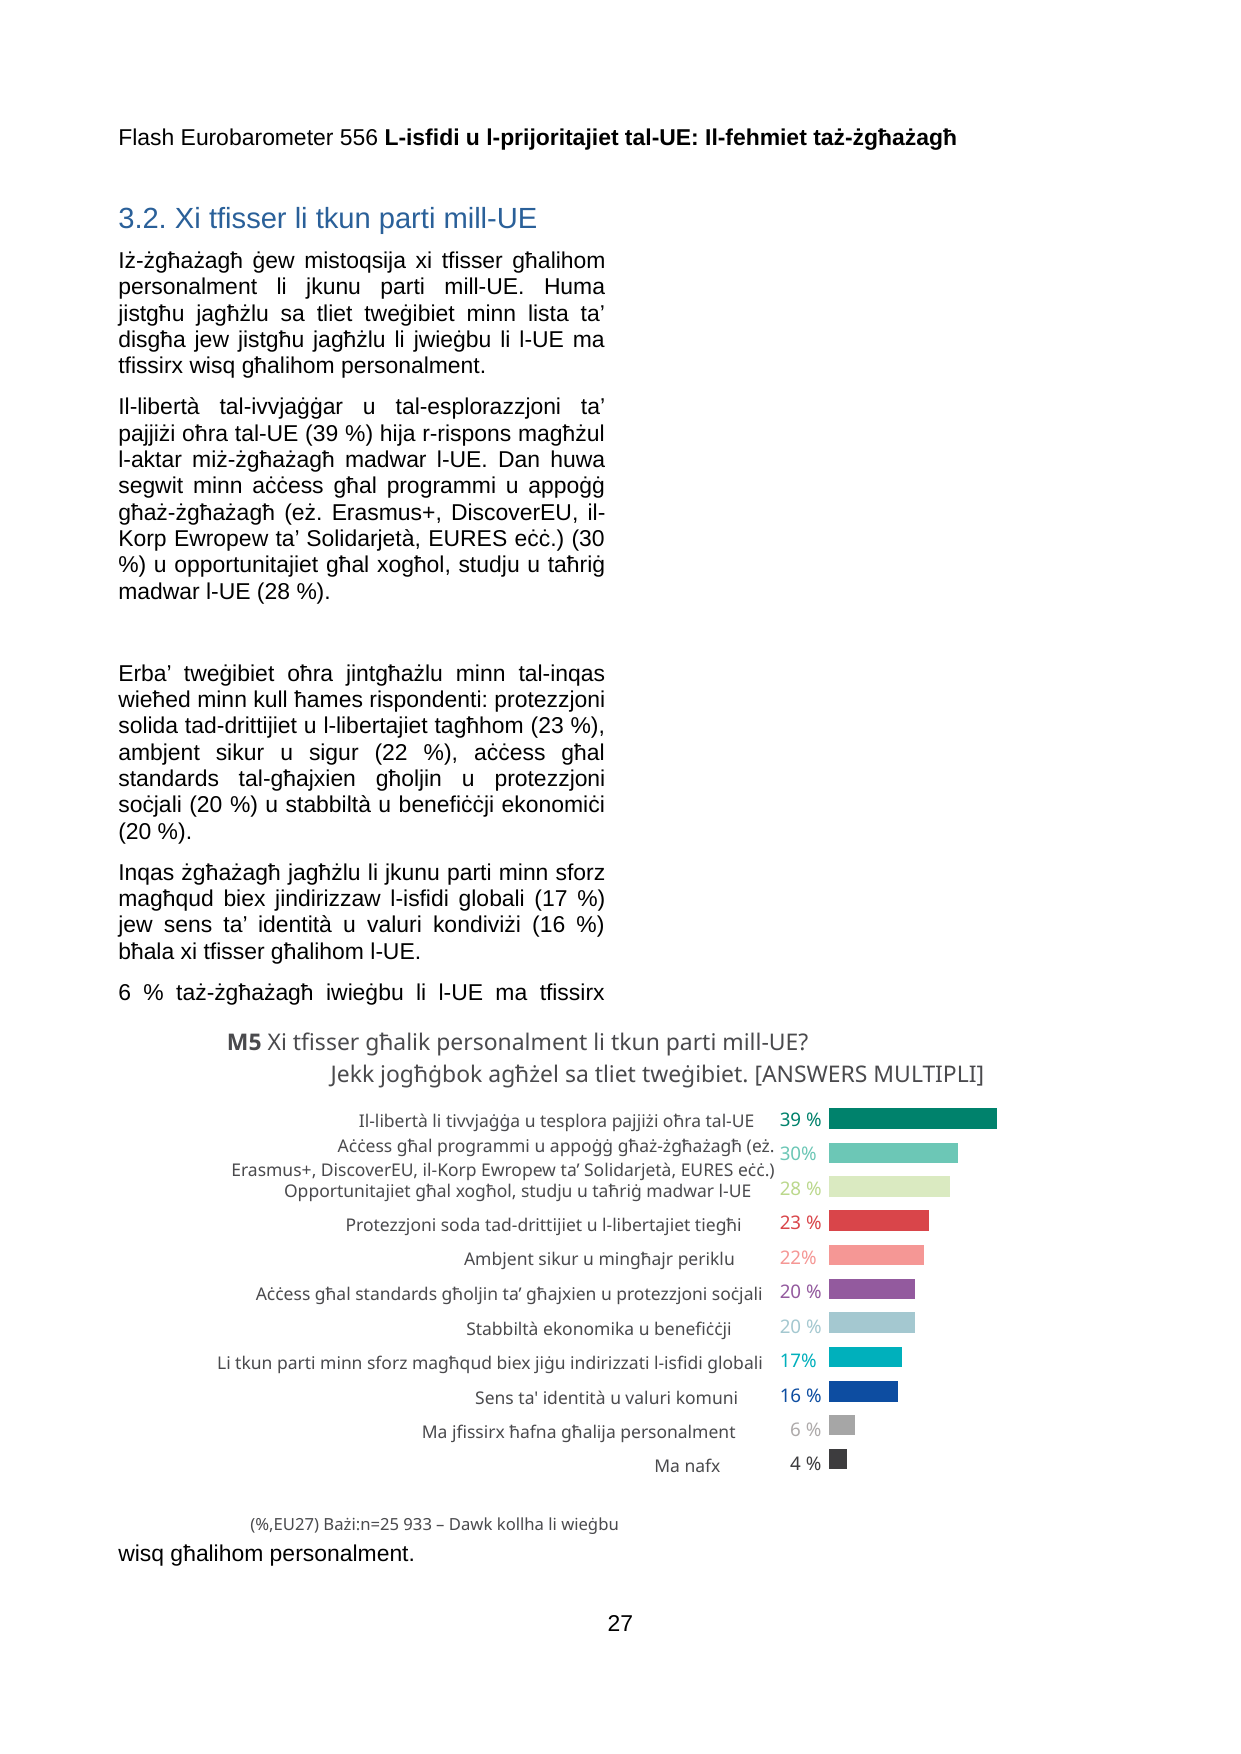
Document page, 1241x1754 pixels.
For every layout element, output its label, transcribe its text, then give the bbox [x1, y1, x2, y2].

text 6 % taż-żgħażagħ iwieġbu li l-UE ma tfissirx wisq għalihom personalment. [118, 978, 605, 1566]
text Inqas żgħażagħ jagħżlu li jkunu parti minn sforz magħqud biex jindirizzaw l-isfidi globali (17 %) jew sens ta’ identità u valuri kondiviżi (16 %) bħala xi tfisser għalihom l-UE. [118, 858, 605, 964]
text Il-libertà tal-ivvjaġġar u tal-esplorazzjoni ta’ pajjiżi oħra tal-UE (39 %) hija r-rispons magħżul l-aktar miż-żgħażagħ madwar l-UE. Dan huwa segwit minn aċċess għal programmi u appoġġ għaż-żgħażagħ (eż. Erasmus+, DiscoverEU, il-Korp Ewropew ta’ Solidarjetà, EURES eċċ.) (30 %) u opportunitajiet għal xogħol, studju u taħriġ madwar l-UE (28 %). [118, 393, 605, 604]
text Iż-żgħażagħ ġew mistoqsija xi tfisser għalihom personalment li jkunu parti mill-UE. Huma jistgħu jagħżlu sa tliet tweġibiet minn lista ta’ disgħa jew jistgħu jagħżlu li jwieġbu li l-UE ma tfissirx wisq għalihom personalment. [118, 247, 605, 378]
text Erba’ tweġibiet oħra jintgħażlu minn tal-inqas wieħed minn kull ħames rispondenti: protezzjoni solida tad-drittijiet u l-libertajiet tagħhom (23 %), ambjent sikur u sigur (22 %), aċċess għal standards tal-għajxien għoljin u protezzjoni soċjali (20 %) u stabbiltà u benefiċċji ekonomiċi (20 %). [118, 659, 605, 844]
subtitle 3.2. Xi tfisser li tkun parti mill-UE [118, 201, 605, 234]
